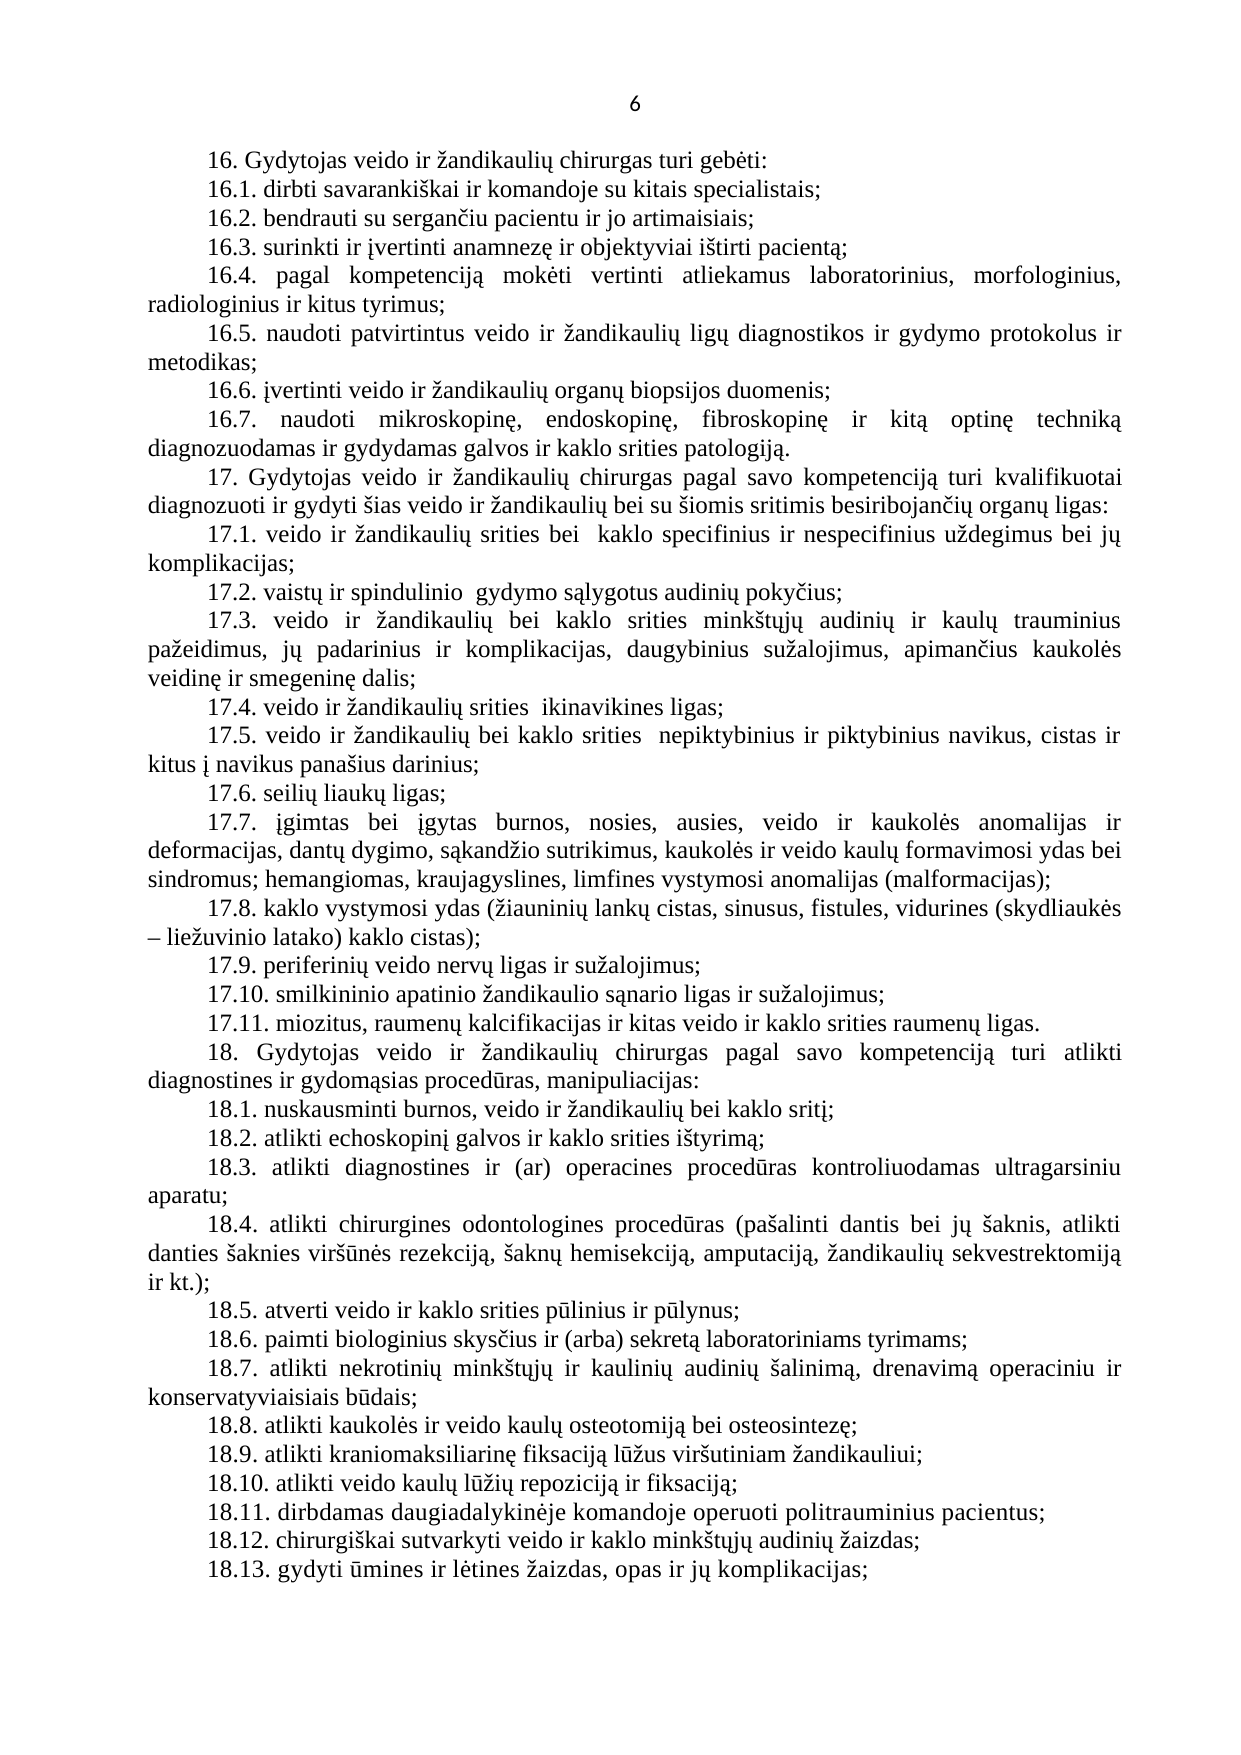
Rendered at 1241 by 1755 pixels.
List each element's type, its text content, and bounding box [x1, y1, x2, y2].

text 18.10. atlikti veido kaulų lūžių repoziciją ir fiksaciją; [148, 1468, 1122, 1497]
text 17.5. veido ir žandikaulių bei kaklo srities nepiktybinius ir piktybinius navikus, cistas ir kitus į navikus panašius darinius; [148, 720, 1122, 778]
text 18.2. atlikti echoskopinį galvos ir kaklo srities ištyrimą; [148, 1123, 1122, 1152]
text 17.3. veido ir žandikaulių bei kaklo srities minkštųjų audinių ir kaulų trauminius pažeidimus, jų padarinius ir komplikacijas, daugybinius sužalojimus, apimančius kaukolės veidinę ir smegeninę dalis; [148, 605, 1122, 692]
text 18. Gydytojas veido ir žandikaulių chirurgas pagal savo kompetenciją turi atlikti diagnostines ir gydomąsias procedūras, manipuliacijas: [148, 1037, 1122, 1094]
text 17. Gydytojas veido ir žandikaulių chirurgas pagal savo kompetenciją turi kvalifikuotai diagnozuoti ir gydyti šias veido ir žandikaulių bei su šiomis sritimis besiribojančių organų ligas: [148, 462, 1122, 519]
text 16.2. bendrauti su sergančiu pacientu ir jo artimaisiais; [148, 203, 1122, 232]
text 18.12. chirurgiškai sutvarkyti veido ir kaklo minkštųjų audinių žaizdas; [148, 1525, 1122, 1554]
text 18.3. atlikti diagnostines ir (ar) operacines procedūras kontroliuodamas ultragarsiniu aparatu; [148, 1152, 1122, 1209]
text 17.11. miozitus, raumenų kalcifikacijas ir kitas veido ir kaklo srities raumenų ligas. [148, 1008, 1122, 1037]
text 17.7. įgimtas bei įgytas burnos, nosies, ausies, veido ir kaukolės anomalijas ir deformacijas, dantų dygimo, sąkandžio sutrikimus, kaukolės ir veido kaulų formavimosi ydas bei sindromus; hemangiomas, kraujagyslines, limfines vystymosi anomalijas (malformacijas); [148, 807, 1122, 893]
text 18.1. nuskausminti burnos, veido ir žandikaulių bei kaklo sritį; [148, 1094, 1122, 1123]
text 17.8. kaklo vystymosi ydas (žiauninių lankų cistas, sinusus, fistules, vidurines (skydliaukės – liežuvinio latako) kaklo cistas); [148, 893, 1122, 950]
text 17.10. smilkininio apatinio žandikaulio sąnario ligas ir sužalojimus; [148, 979, 1122, 1008]
text 16. Gydytojas veido ir žandikaulių chirurgas turi gebėti: [148, 145, 1122, 174]
text 18.13. gydyti ūmines ir lėtines žaizdas, opas ir jų komplikacijas; [148, 1554, 1122, 1583]
text 18.6. paimti biologinius skysčius ir (arba) sekretą laboratoriniams tyrimams; [148, 1324, 1122, 1353]
text 16.4. pagal kompetenciją mokėti vertinti atliekamus laboratorinius, morfologinius, radiologinius ir kitus tyrimus; [148, 260, 1122, 318]
text 17.4. veido ir žandikaulių srities ikinavikines ligas; [148, 692, 1122, 720]
text 17.9. periferinių veido nervų ligas ir sužalojimus; [148, 950, 1122, 979]
text 18.5. atverti veido ir kaklo srities pūlinius ir pūlynus; [148, 1295, 1122, 1324]
text 16.7. naudoti mikroskopinę, endoskopinę, fibroskopinę ir kitą optinę techniką diagnozuodamas ir gydydamas galvos ir kaklo srities patologiją. [148, 404, 1122, 462]
text 17.1. veido ir žandikaulių srities bei kaklo specifinius ir nespecifinius uždegimus bei jų komplikacijas; [148, 519, 1122, 577]
text 18.9. atlikti kraniomaksiliarinę fiksaciją lūžus viršutiniam žandikauliui; [148, 1439, 1122, 1468]
text 17.6. seilių liaukų ligas; [148, 778, 1122, 807]
text 17.2. vaistų ir spindulinio gydymo sąlygotus audinių pokyčius; [148, 577, 1122, 605]
text 18.7. atlikti nekrotinių minkštųjų ir kaulinių audinių šalinimą, drenavimą operaciniu ir konservatyviaisiais būdais; [148, 1353, 1122, 1410]
text 18.8. atlikti kaukolės ir veido kaulų osteotomiją bei osteosintezę; [148, 1410, 1122, 1439]
text 16.5. naudoti patvirtintus veido ir žandikaulių ligų diagnostikos ir gydymo protokolus ir metodikas; [148, 318, 1122, 375]
text 16.6. įvertinti veido ir žandikaulių organų biopsijos duomenis; [148, 375, 1122, 404]
text 18.4. atlikti chirurgines odontologines procedūras (pašalinti dantis bei jų šaknis, atlikti danties šaknies viršūnės rezekciją, šaknų hemisekciją, amputaciją, žandikaulių sekvestrektomiją ir kt.); [148, 1209, 1122, 1295]
text 16.1. dirbti savarankiškai ir komandoje su kitais specialistais; [148, 174, 1122, 203]
text 18.11. dirbdamas daugiadalykinėje komandoje operuoti politrauminius pacientus; [148, 1497, 1122, 1525]
text 16.3. surinkti ir įvertinti anamnezę ir objektyviai ištirti pacientą; [148, 232, 1122, 260]
